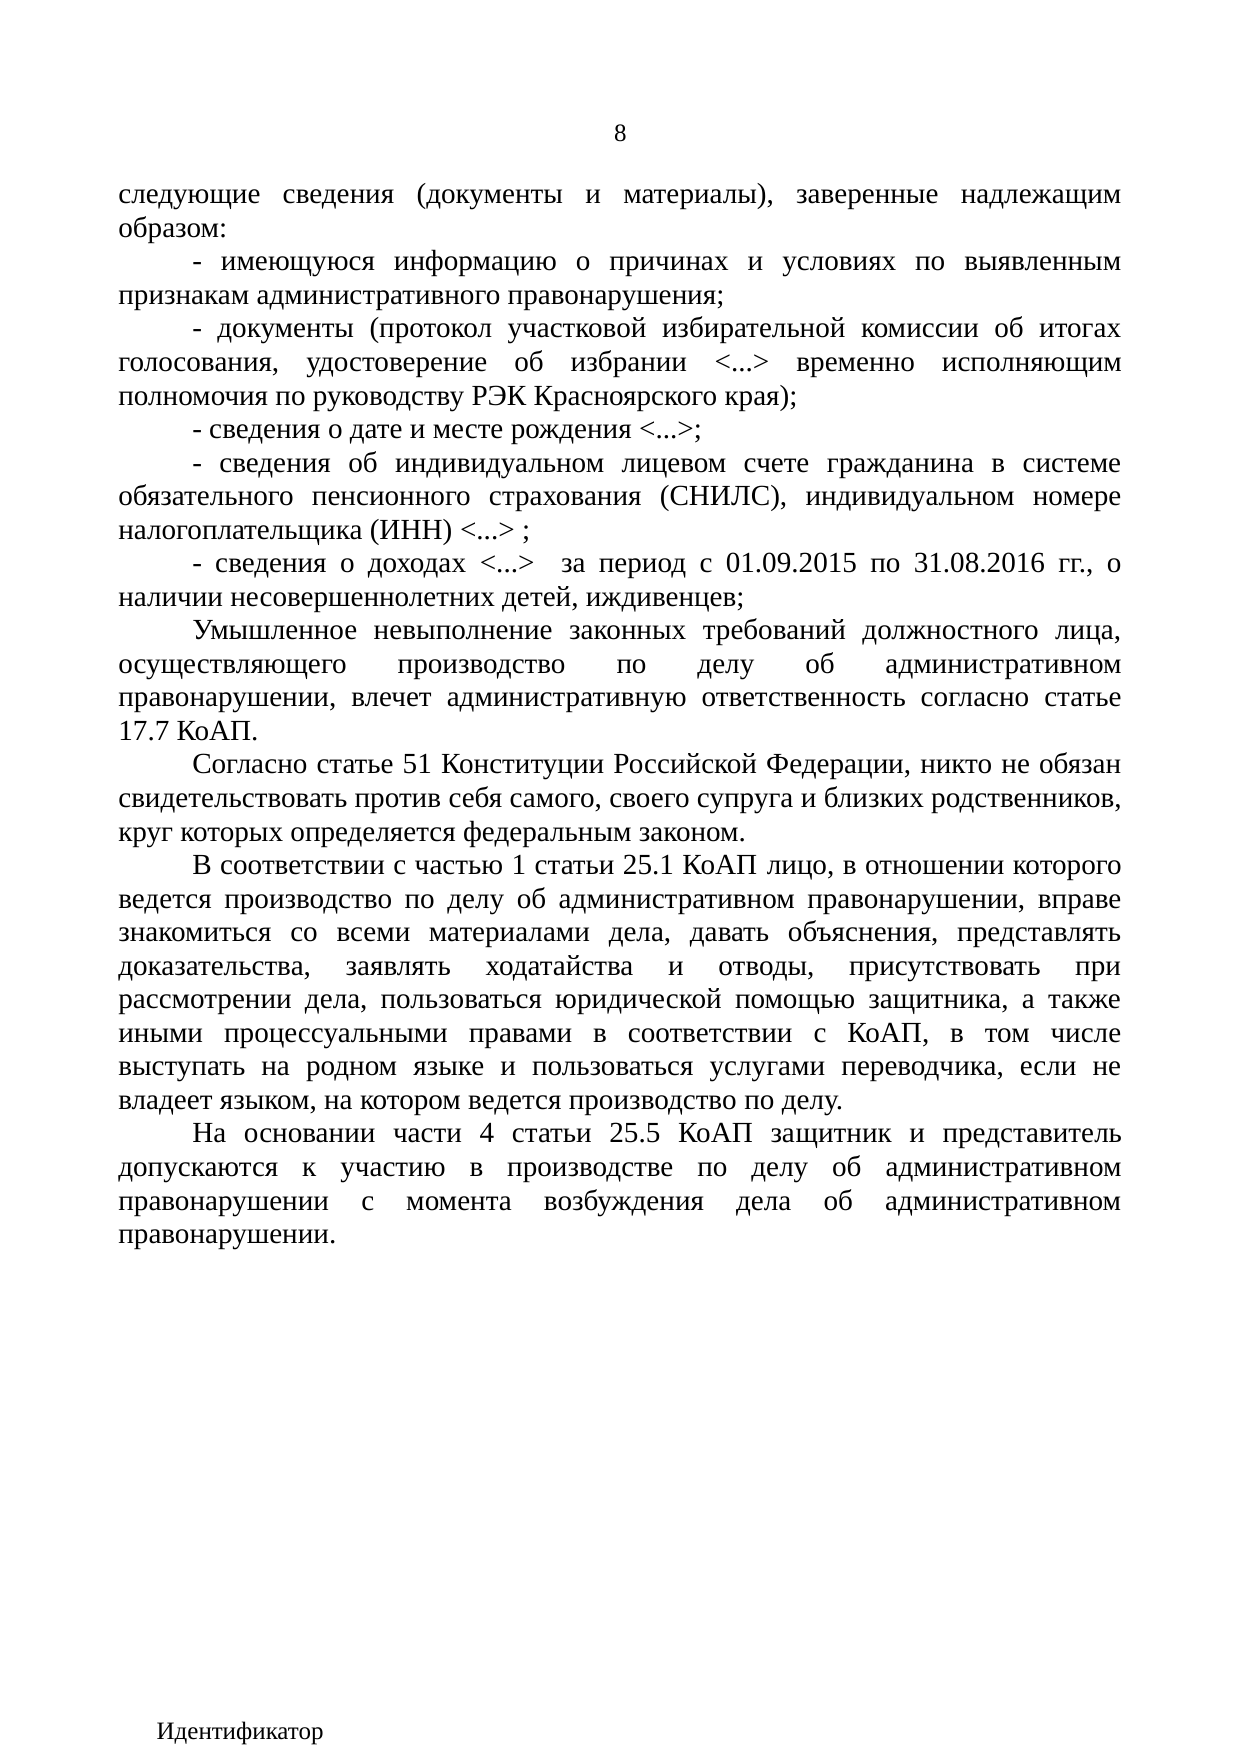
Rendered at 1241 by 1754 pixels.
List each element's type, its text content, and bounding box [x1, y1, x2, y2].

text следующие сведения (документы и материалы), заверенные надлежащим образом: [118, 176, 1122, 243]
text - имеющуюся информацию о причинах и условиях по выявленным признакам административного правонарушения; [118, 243, 1122, 311]
text - сведения об индивидуальном лицевом счете гражданина в системе обязательного пенсионного страхования (СНИЛС), индивидуальном номере налогоплательщика (ИНН) <...> ; [118, 445, 1122, 545]
text Согласно статье 51 Конституции Российской Федерации, никто не обязан свидетельствовать против себя самого, своего супруга и близких родственников, круг которых определяется федеральным законом. [118, 747, 1122, 847]
text На основании части 4 статьи 25.5 КоАП защитник и представитель допускаются к участию в производстве по делу об административном правонарушении с момента возбуждения дела об административном правонарушении. [118, 1116, 1122, 1250]
text Умышленное невыполнение законных требований должностного лица, осуществляющего производство по делу об административном правонарушении, влечет административную ответственность согласно статье 17.7 КоАП. [118, 612, 1122, 747]
text В соответствии с частью 1 статьи 25.1 КоАП лицо, в отношении которого ведется производство по делу об административном правонарушении, вправе знакомиться со всеми материалами дела, давать объяснения, представлять доказательства, заявлять ходатайства и отводы, присутствовать при рассмотрении дела, пользоваться юридической помощью защитника, а также иными процессуальными правами в соответствии с КоАП, в том числе выступать на родном языке и пользоваться услугами переводчика, если не владеет языком, на котором ведется производство по делу. [118, 847, 1122, 1116]
text - сведения о доходах <...> за период с 01.09.2015 по 31.08.2016 гг., о наличии несовершеннолетних детей, иждивенцев; [118, 545, 1122, 612]
text - документы (протокол участковой избирательной комиссии об итогах голосования, удостоверение об избрании <...> временно исполняющим полномочия по руководству РЭК Красноярского края); [118, 311, 1122, 411]
text - сведения о дате и месте рождения <...>; [118, 411, 1122, 445]
